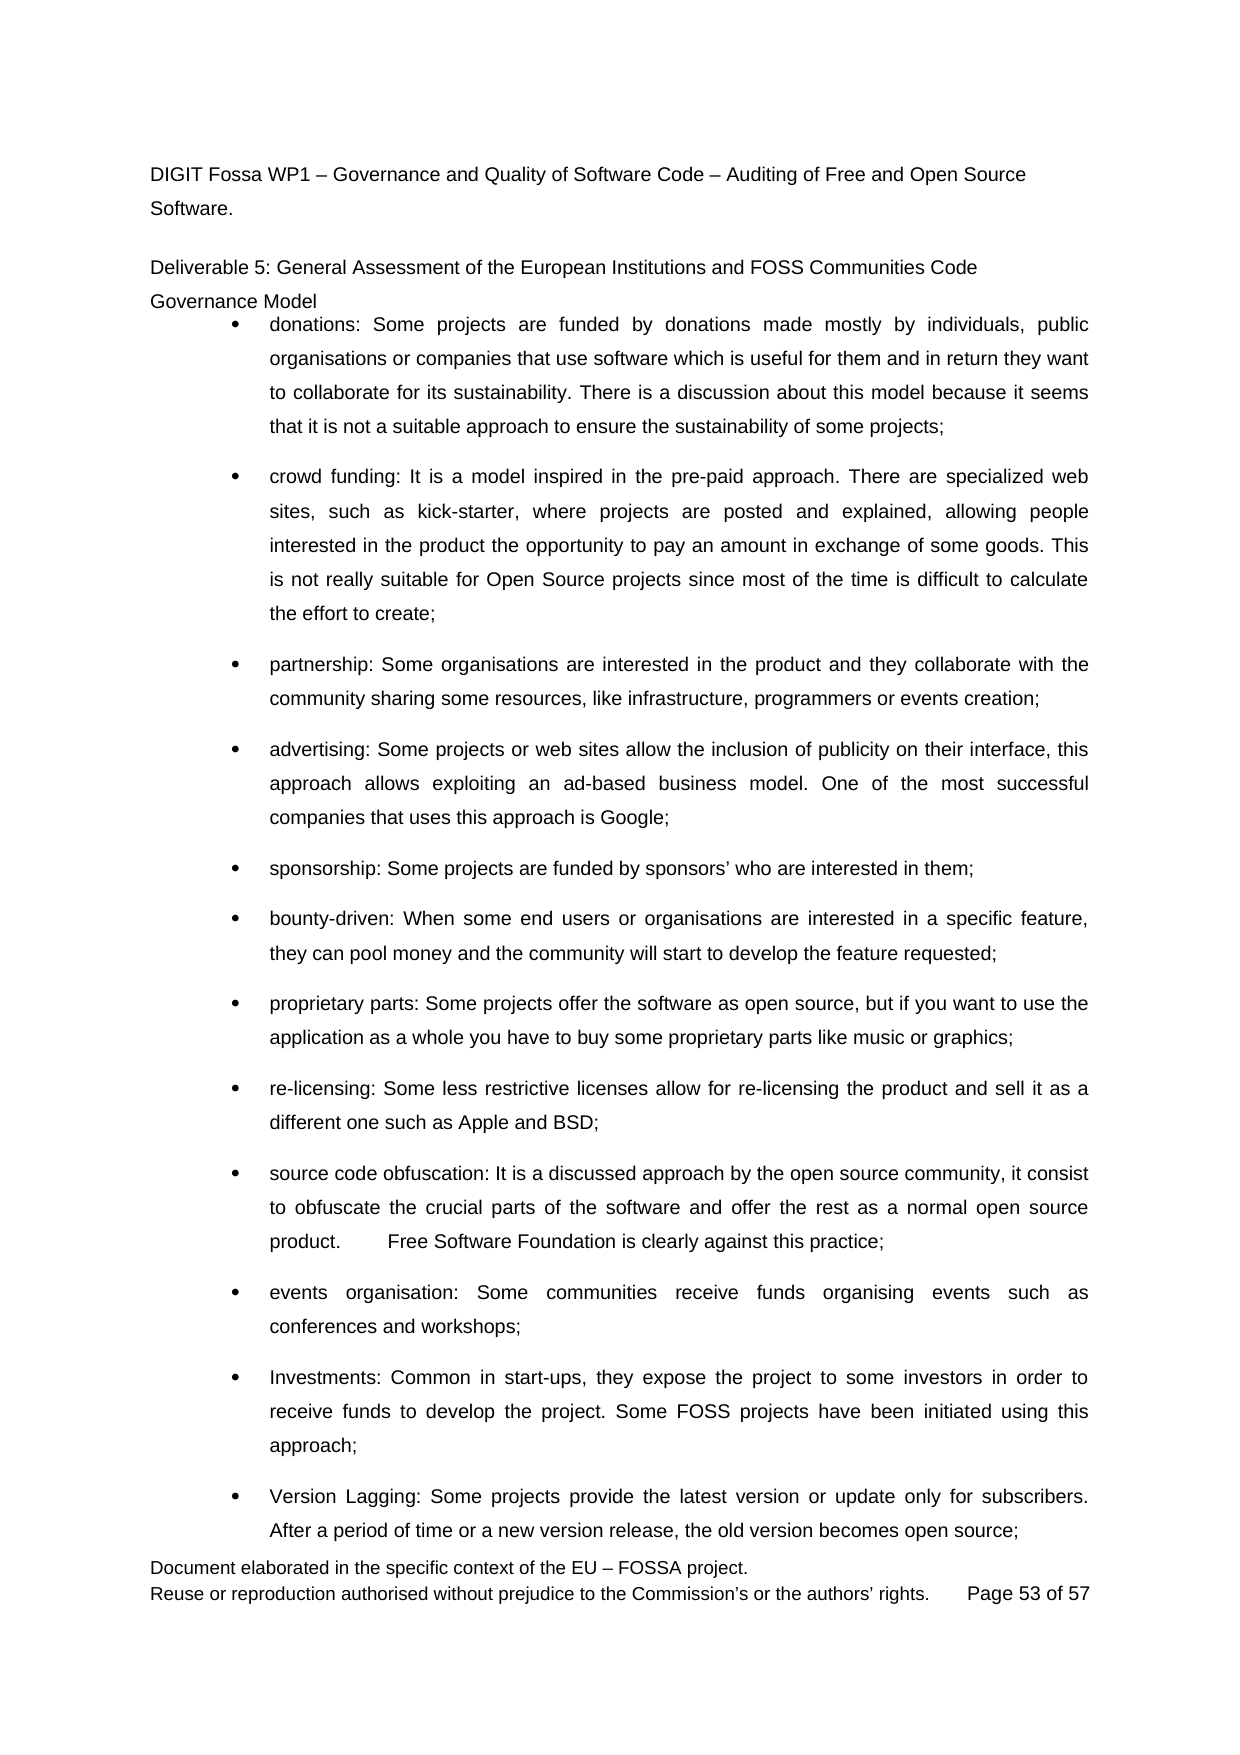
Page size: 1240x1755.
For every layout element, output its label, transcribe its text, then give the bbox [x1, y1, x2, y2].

list events organisation: Some communities receive funds organising events such as conferences and workshops; [232, 1281, 1090, 1338]
list bounty-driven: When some end users or organisations are interested in a specific feature, they can pool money and the community will start to develop the feature requested; [232, 907, 1090, 964]
list re-licensing: Some less restrictive licenses allow for re-licensing the product and sell it as a different one such as Apple and BSD; [232, 1077, 1090, 1134]
list crowd funding: It is a model inspired in the pre-paid approach. There are specialized web sites, such as kick-starter, where projects are posted and explained, allowing people interested in the product the opportunity to pay an amount in exchange of some goods. This is not really suitable for Open Source projects since most of the time is difficult to calculate the effort to create; [232, 465, 1090, 624]
list sponsorship: Some projects are funded by sponsors’ who are interested in them; [232, 856, 1090, 879]
list Version Lagging: Some projects provide the latest version or update only for subscribers. After a period of time or a new version release, the old version becomes open source; [232, 1485, 1090, 1542]
list Investments: Common in start-ups, they expose the project to some investors in order to receive funds to develop the project. Some FOSS projects have been initiated using this approach; [232, 1366, 1090, 1457]
list source code obfuscation: It is a discussed approach by the open source community, it consist to obfuscate the crucial parts of the software and offer the rest as a normal open source product. Free Software Foundation is clearly against this practice; [232, 1162, 1090, 1253]
list donations: Some projects are funded by donations made mostly by individuals, public organisations or companies that use software which is useful for them and in return they want to collaborate for its sustainability. There is a discussion about this model because it seems that it is not a suitable approach to ensure the sustainability of some projects; [232, 312, 1090, 437]
list proprietary parts: Some projects offer the software as open source, but if you want to use the application as a whole you have to buy some proprietary parts like music or graphics; [232, 992, 1090, 1049]
list partnership: Some organisations are interested in the product and they collaborate with the community sharing some resources, like infrastructure, programmers or events creation; [232, 652, 1090, 709]
list advertising: Some projects or web sites allow the inclusion of publicity on their interface, this approach allows exploiting an ad-based business model. One of the most successful companies that uses this approach is Google; [232, 737, 1090, 828]
